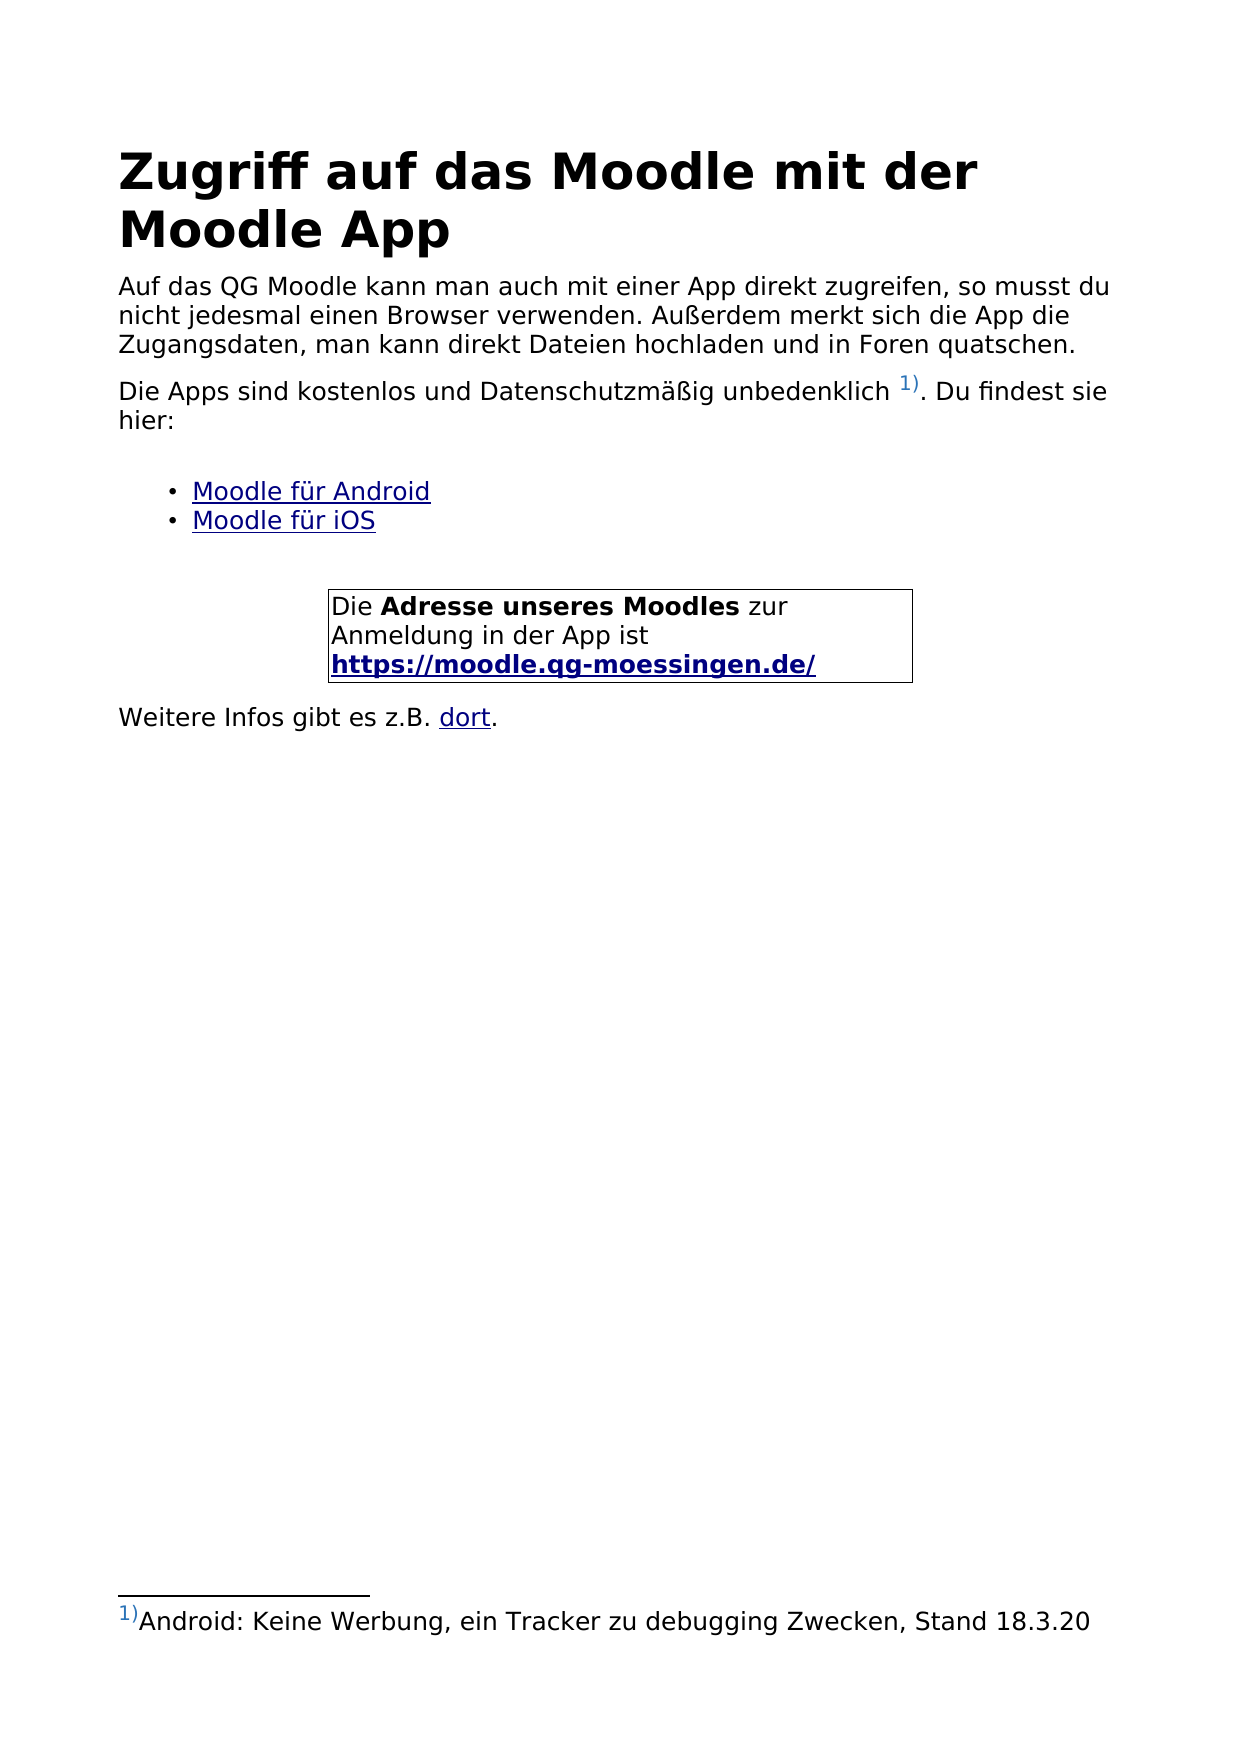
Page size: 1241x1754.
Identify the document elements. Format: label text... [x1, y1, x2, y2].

text Weitere Infos gibt es z.B. dort. [118, 565, 1122, 732]
list Moodle für iOS [177, 506, 1122, 536]
table_header Die Adresse unseres Moodles zur Anmeldung in der App ist https://moodle.qg-moessingen.de/ [329, 590, 912, 682]
text Android: Keine Werbung, ein Tracker zu debugging Zwecken, Stand 18.3.20 [118, 1602, 1122, 1636]
subtitle Zugriff auf das Moodle mit der Moodle App [118, 143, 1122, 259]
text Auf das QG Moodle kann man auch mit einer App direkt zugreifen, so musst du nicht jedesmal einen Browser verwenden. Außerdem merkt sich die App die Zugangsdaten, man kann direkt Dateien hochladen und in Foren quatschen. [118, 272, 1122, 359]
text Die Apps sind kostenlos und Datenschutzmäßig unbedenklich . Du findest sie hier: [118, 372, 1122, 435]
list Moodle für Android [177, 477, 1122, 506]
